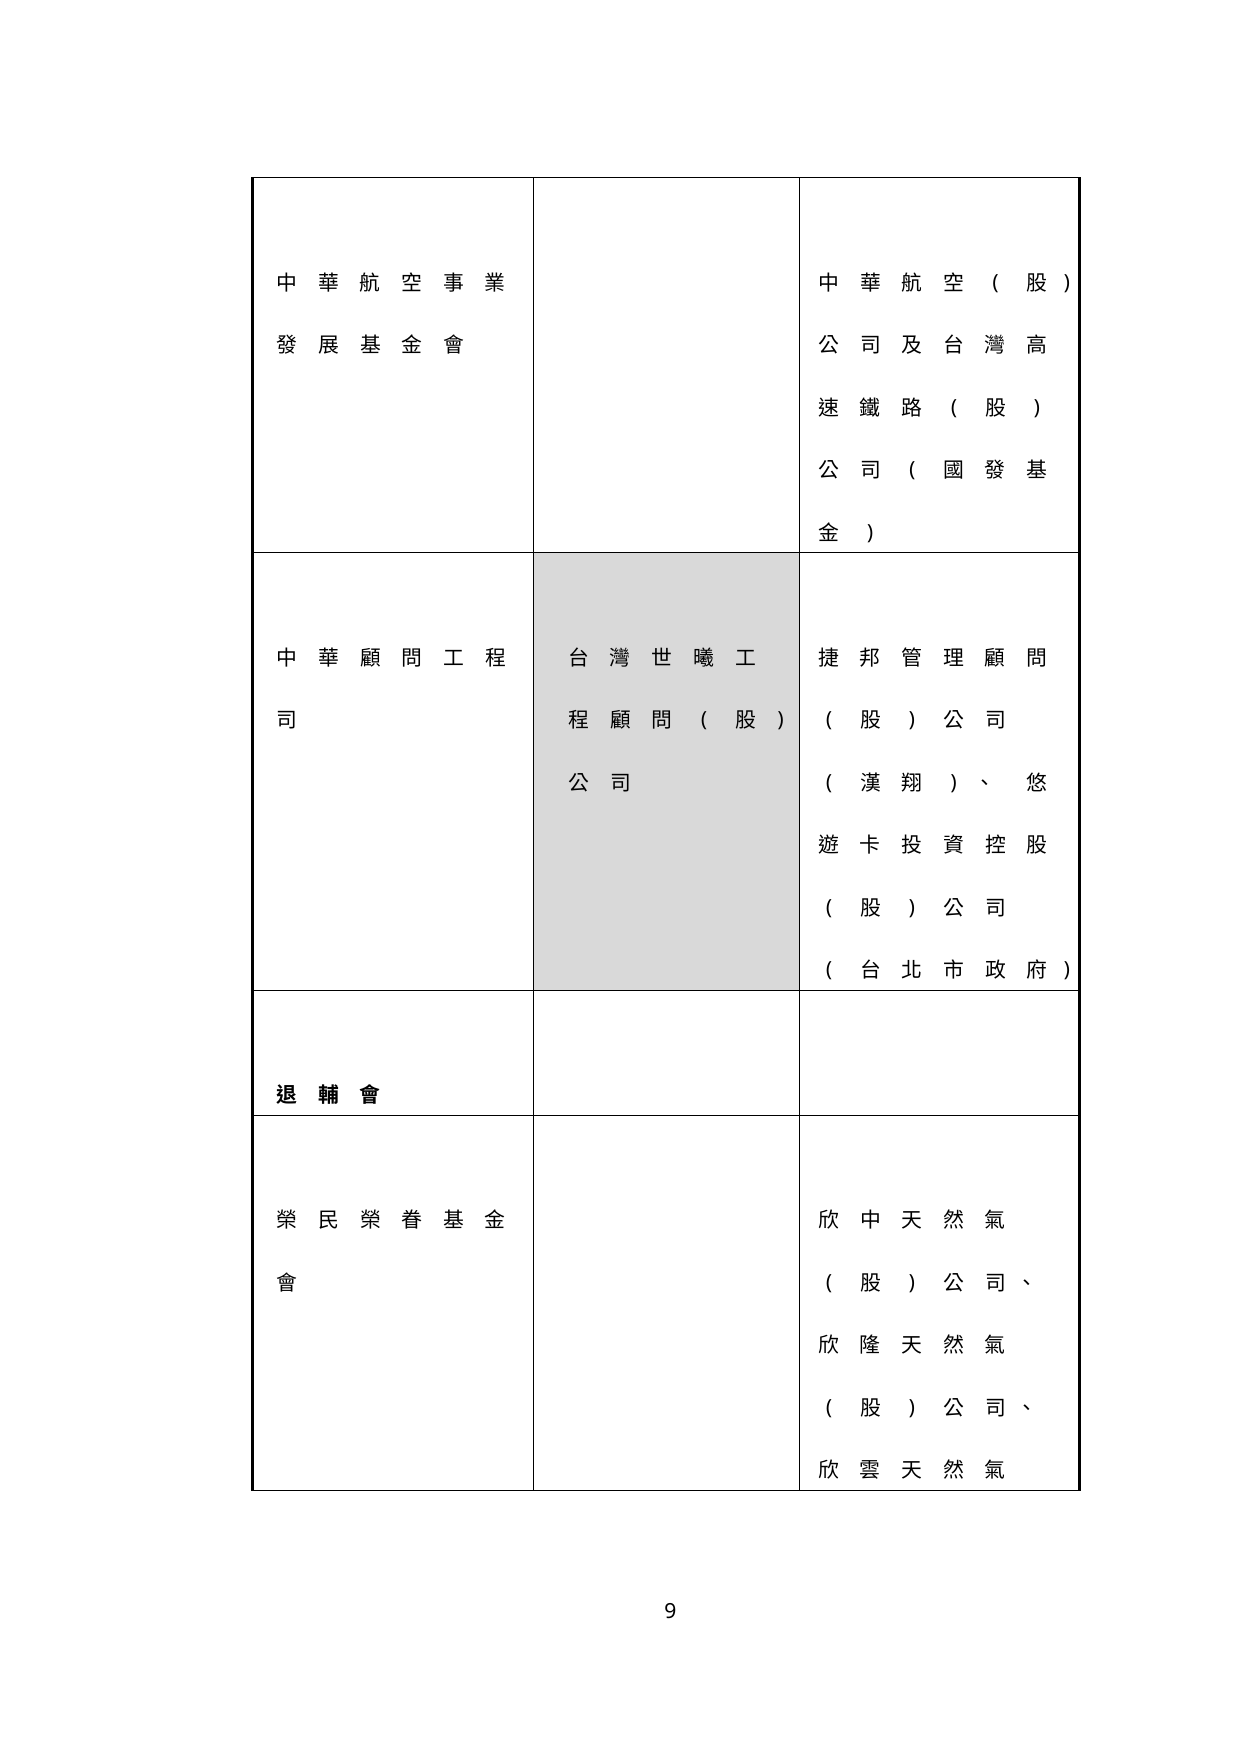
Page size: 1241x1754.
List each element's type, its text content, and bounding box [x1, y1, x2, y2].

table_cell 中華顧問工程司 [254, 553, 533, 990]
table_cell [534, 991, 799, 1115]
table_cell [800, 991, 1078, 1115]
table_cell 榮民榮眷基金會 [254, 1116, 533, 1490]
table_cell [534, 178, 799, 552]
table_cell [534, 1116, 799, 1490]
table_cell 退輔會 [254, 991, 533, 1115]
table_cell 中華航空(股)公司及台灣高速鐵路(股)公司(國發基金) [800, 178, 1078, 552]
table_cell 台灣世曦工程顧問(股)公司 [534, 553, 799, 990]
table_cell 中華航空事業發展基金會 [254, 178, 533, 552]
table_cell 捷邦管理顧問(股)公司(漢翔)、悠遊卡投資控股(股)公司(台北市政府) [800, 553, 1078, 990]
table_cell 欣中天然氣(股)公司、欣隆天然氣(股)公司、欣雲天然氣 [800, 1116, 1078, 1490]
